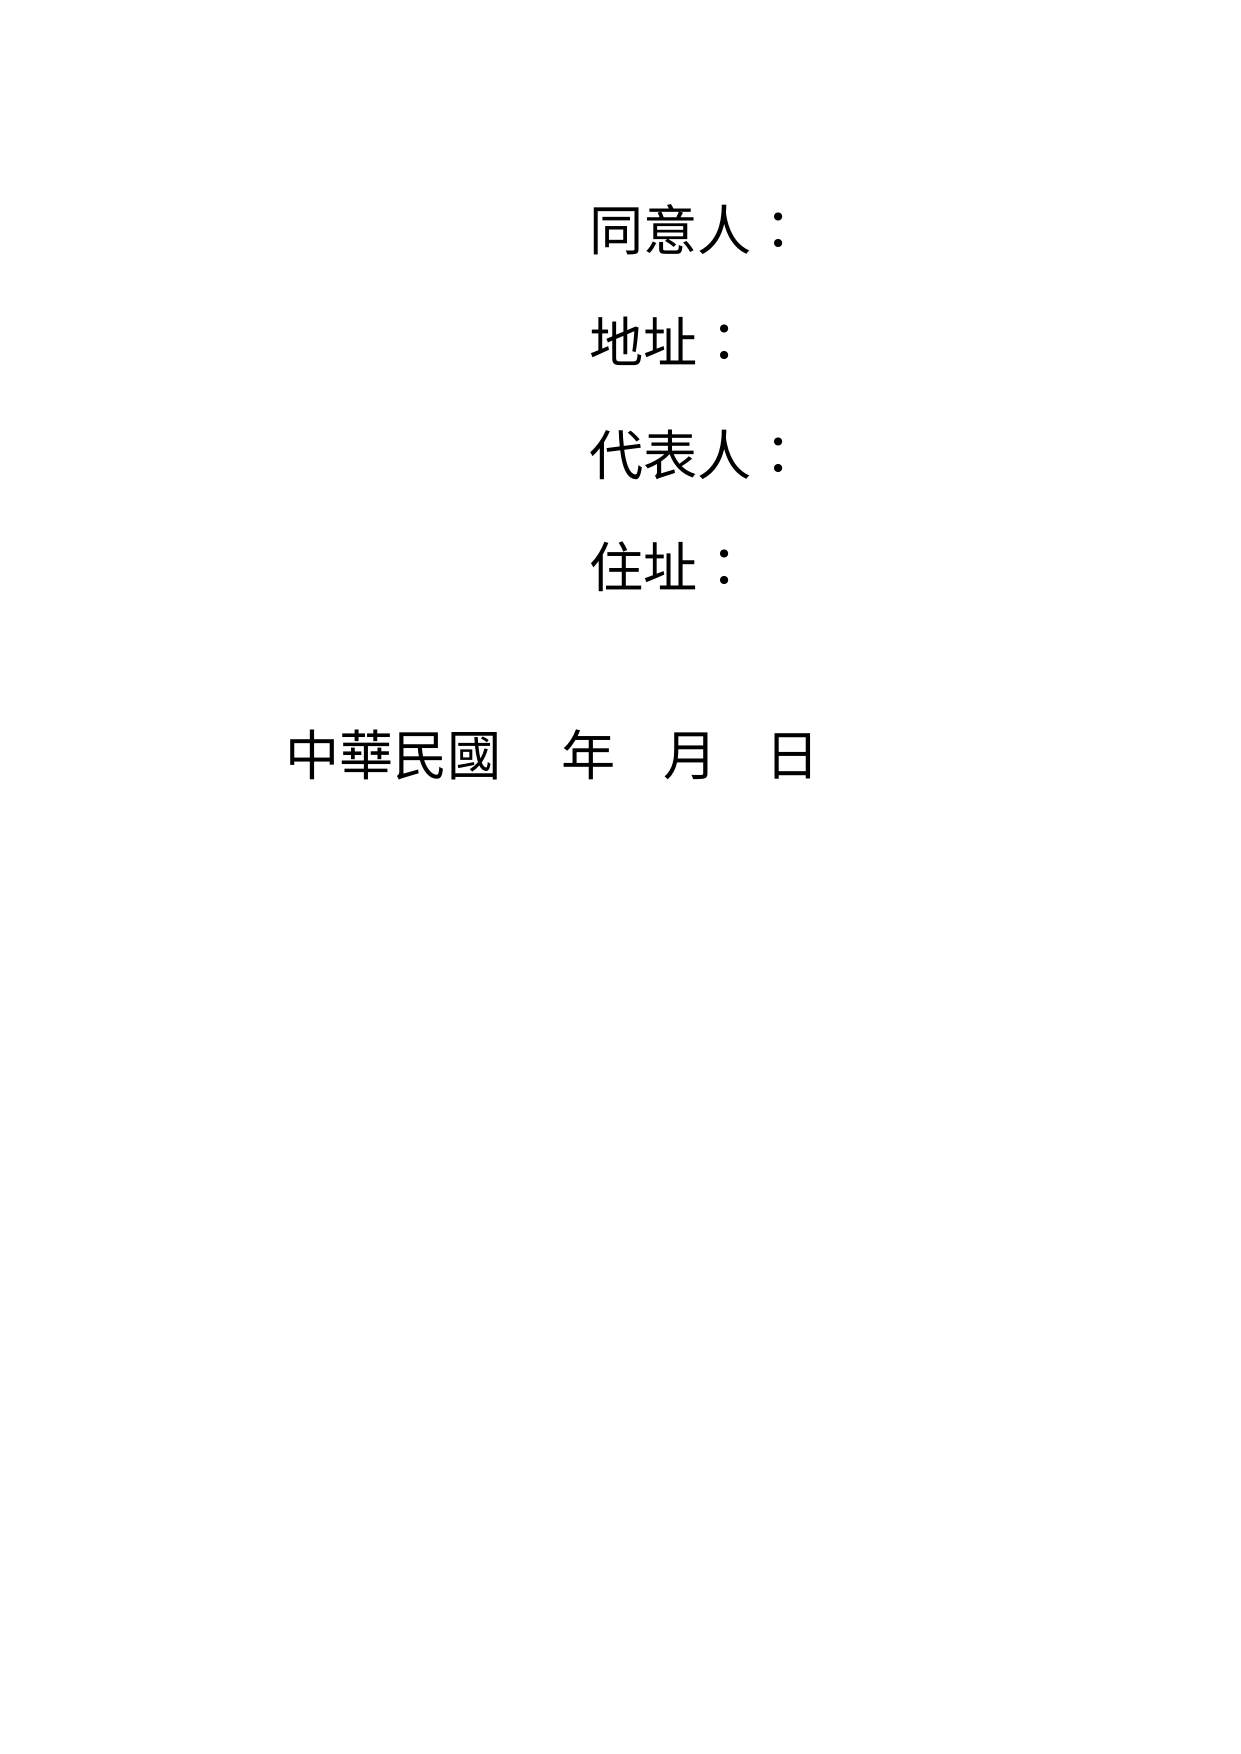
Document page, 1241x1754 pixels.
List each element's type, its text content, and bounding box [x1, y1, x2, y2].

text 代表人： [589, 389, 1092, 502]
text 中華民國 年 月 日 [177, 689, 1092, 802]
text 住址： [589, 502, 1092, 614]
text 地址： [589, 277, 1092, 389]
text 同意人： [589, 164, 1092, 277]
